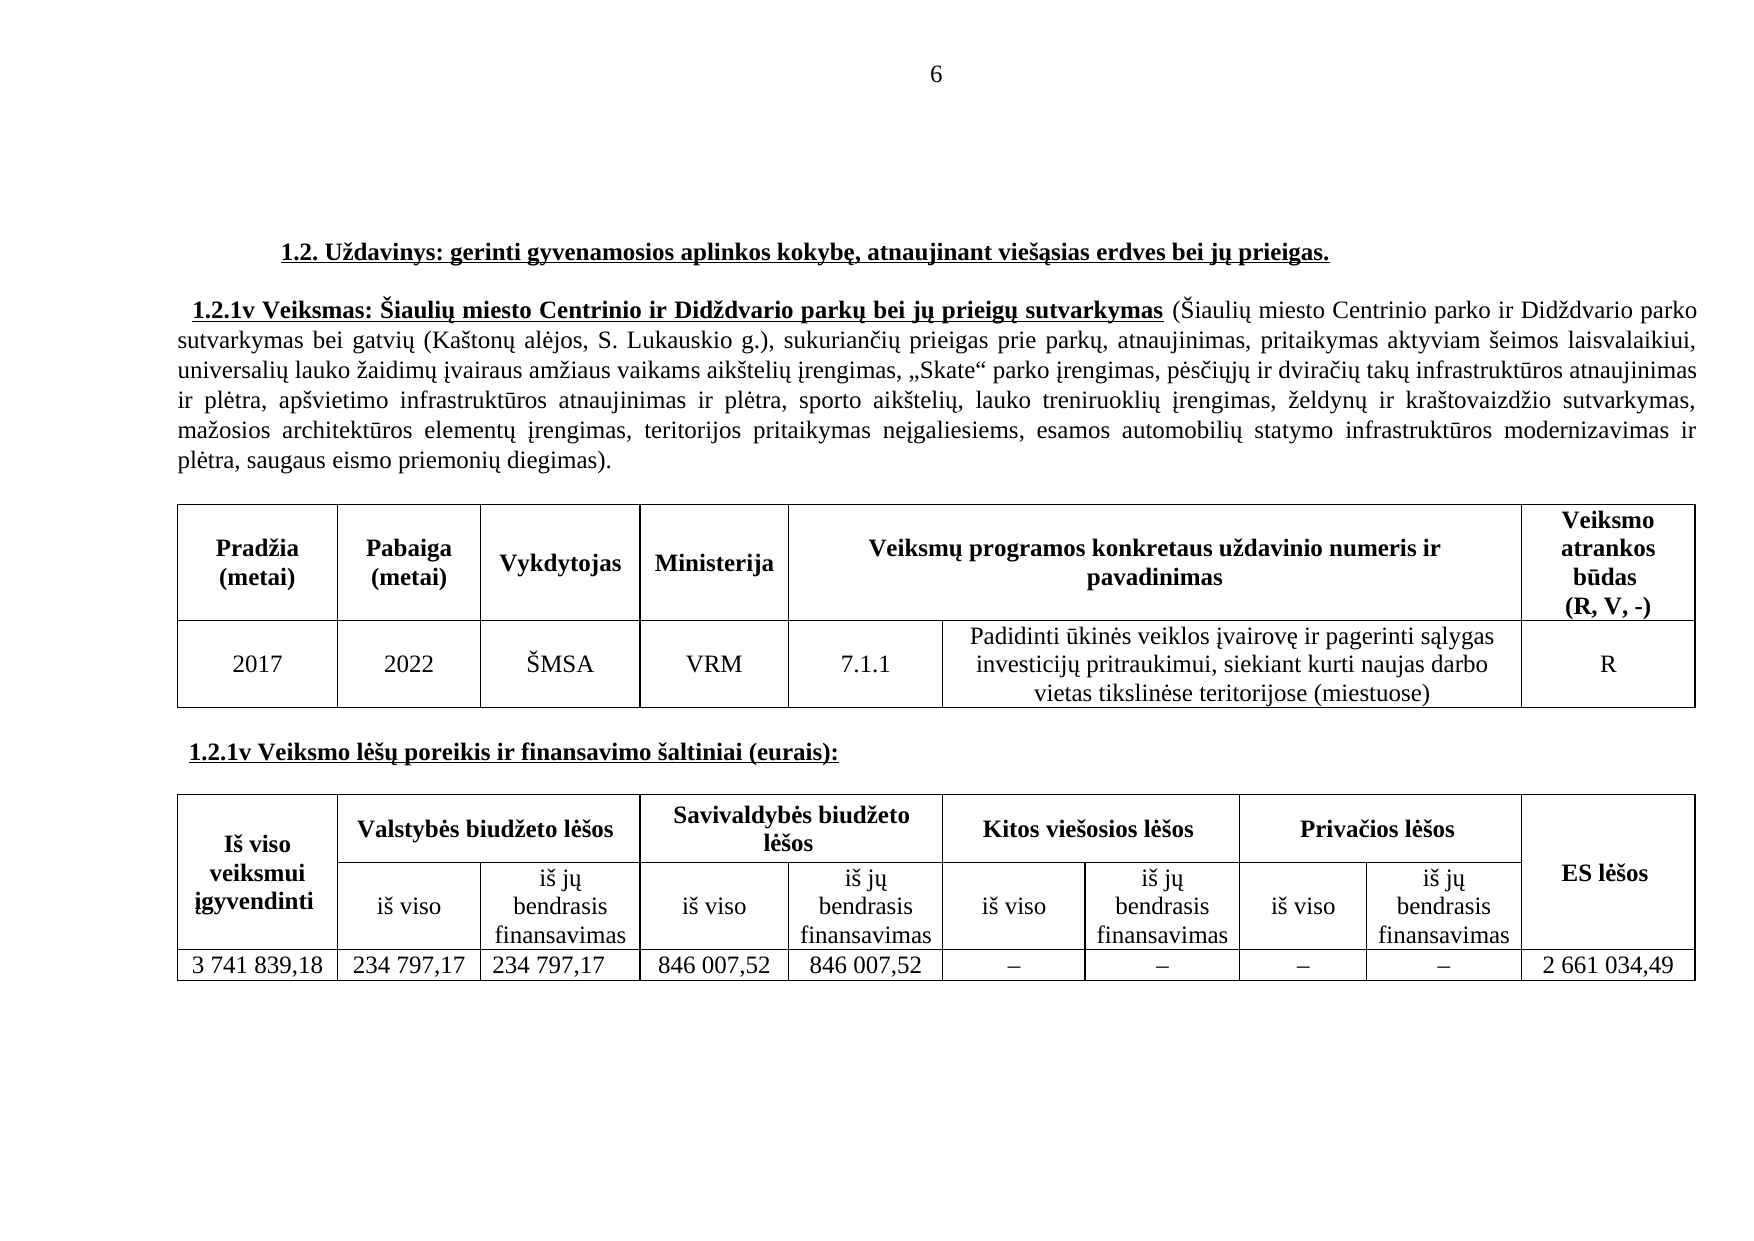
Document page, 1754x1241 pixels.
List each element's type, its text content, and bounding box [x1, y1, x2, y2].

table_header Veiksmų programos konkretaus uždavinio numeris ir pavadinimas [789, 505, 1521, 620]
table_cell ŠMSA [481, 621, 639, 707]
table_cell iš viso [641, 863, 788, 949]
table_cell 7.1.1 [789, 621, 942, 707]
table_cell 2022 [338, 621, 480, 707]
table_cell iš viso [1240, 863, 1366, 949]
table_cell – [1240, 950, 1366, 980]
table_cell 3 741 839,18 [178, 950, 337, 980]
table_cell Iš viso veiksmui įgyvendinti [178, 795, 337, 949]
table_cell – [1367, 950, 1521, 980]
table_cell 234 797,17 [481, 950, 639, 980]
text 1.2. Uždavinys: gerinti gyvenamosios aplinkos kokybę, atnaujinant viešąsias erdves bei jų prieigas. [177, 237, 1742, 266]
table_cell – [1086, 950, 1239, 980]
table_cell 1.2.1v Veiksmo lėšų poreikis ir finansavimo šaltiniai (eurais): [177, 708, 1695, 794]
table_cell 846 007,52 [641, 950, 788, 980]
table_header Veiksmo atrankos būdas (R, V, -) [1522, 505, 1694, 620]
table_cell iš jų bendrasis finansavimas [789, 863, 942, 949]
table_cell Kitos viešosios lėšos [943, 795, 1239, 862]
table_header Ministerija [641, 505, 788, 620]
table_cell Privačios lėšos [1240, 795, 1521, 862]
table_cell ES lėšos [1522, 795, 1694, 949]
table_cell Valstybės biudžeto lėšos [338, 795, 639, 862]
table_cell iš viso [338, 863, 480, 949]
table_cell VRM [641, 621, 788, 707]
table_cell 2 661 034,49 [1522, 950, 1694, 980]
table_cell 234 797,17 [338, 950, 480, 980]
table_header Vykdytojas [481, 505, 639, 620]
table_cell iš jų bendrasis finansavimas [481, 863, 639, 949]
table_cell iš viso [943, 863, 1084, 949]
table_header Pabaiga (metai) [338, 505, 480, 620]
table_cell 2017 [178, 621, 337, 707]
table_header Pradžia (metai) [178, 505, 337, 620]
table_cell Padidinti ūkinės veiklos įvairovę ir pagerinti sąlygas investicijų pritraukimui, siekiant kurti naujas darbo vietas tikslinėse teritorijose (miestuose) [943, 621, 1521, 707]
text 1.2.1v Veiksmas: Šiaulių miesto Centrinio ir Didždvario parkų bei jų prieigų sutvarkymas (Šiaulių miesto Centrinio parko ir Didždvario parko sutvarkymas bei gatvių (Kaštonų alėjos, S. Lukauskio g.), sukuriančių prieigas prie parkų, atnaujinimas, pritaikymas aktyviam šeimos laisvalaikiui, universalių lauko žaidimų įvairaus amžiaus vaikams aikštelių įrengimas, „Skate“ parko įrengimas, pėsčiųjų ir dviračių takų infrastruktūros atnaujinimas ir plėtra, apšvietimo infrastruktūros atnaujinimas ir plėtra, sporto aikštelių, lauko treniruoklių įrengimas, želdynų ir kraštovaizdžio sutvarkymas, mažosios architektūros elementų įrengimas, teritorijos pritaikymas neįgaliesiems, esamos automobilių statymo infrastruktūros modernizavimas ir plėtra, saugaus eismo priemonių diegimas). [177, 296, 1698, 474]
table_cell R [1522, 621, 1694, 707]
table_cell 846 007,52 [789, 950, 942, 980]
table_cell iš jų bendrasis finansavimas [1086, 863, 1239, 949]
table_cell – [943, 950, 1084, 980]
table_cell iš jų bendrasis finansavimas [1367, 863, 1521, 949]
table_cell Savivaldybės biudžeto lėšos [641, 795, 942, 862]
